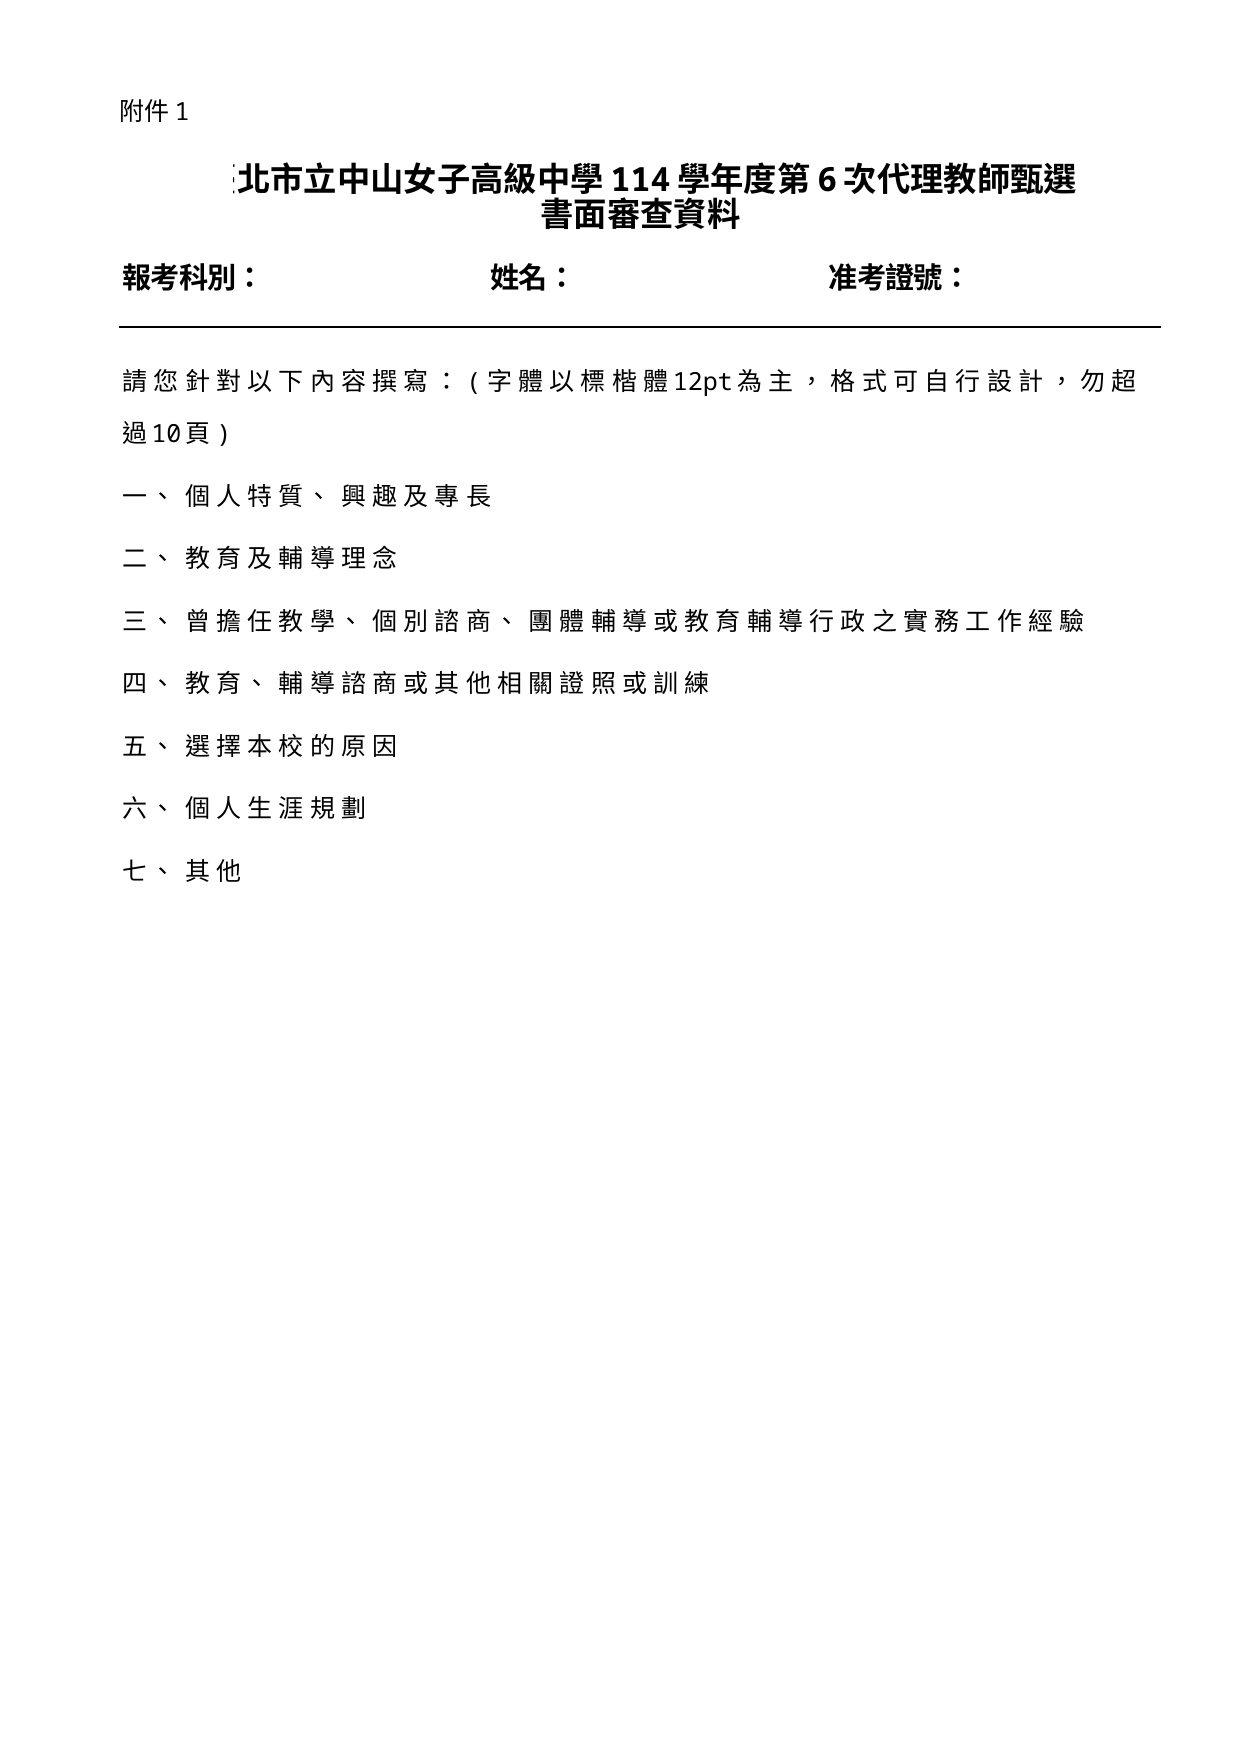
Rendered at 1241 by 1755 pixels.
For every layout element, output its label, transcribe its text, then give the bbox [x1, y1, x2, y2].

table_header 臺北市立中山女子高級中學114學年度第6次代理教師甄選 書面審查資料 報考科別： 姓名： 准考證號： [119, 153, 1161, 326]
text 二、教育及輔導理念 [119, 515, 1151, 577]
text 一、個人特質、興趣及專長 [119, 452, 1151, 515]
text 五、選擇本校的原因 [119, 702, 1151, 765]
text 四、教育、輔導諮商或其他相關證照或訓練 [119, 640, 1151, 702]
text 請您針對以下內容撰寫：(字體以標楷體12pt為主，格式可自行設計，勿超過10頁) [119, 328, 1151, 452]
text 附件1 [119, 92, 1151, 128]
text 七、其他 [119, 827, 1151, 890]
text 三、曾擔任教學、個別諮商、團體輔導或教育輔導行政之實務工作經驗 [119, 577, 1151, 640]
text 六、個人生涯規劃 [119, 765, 1151, 827]
